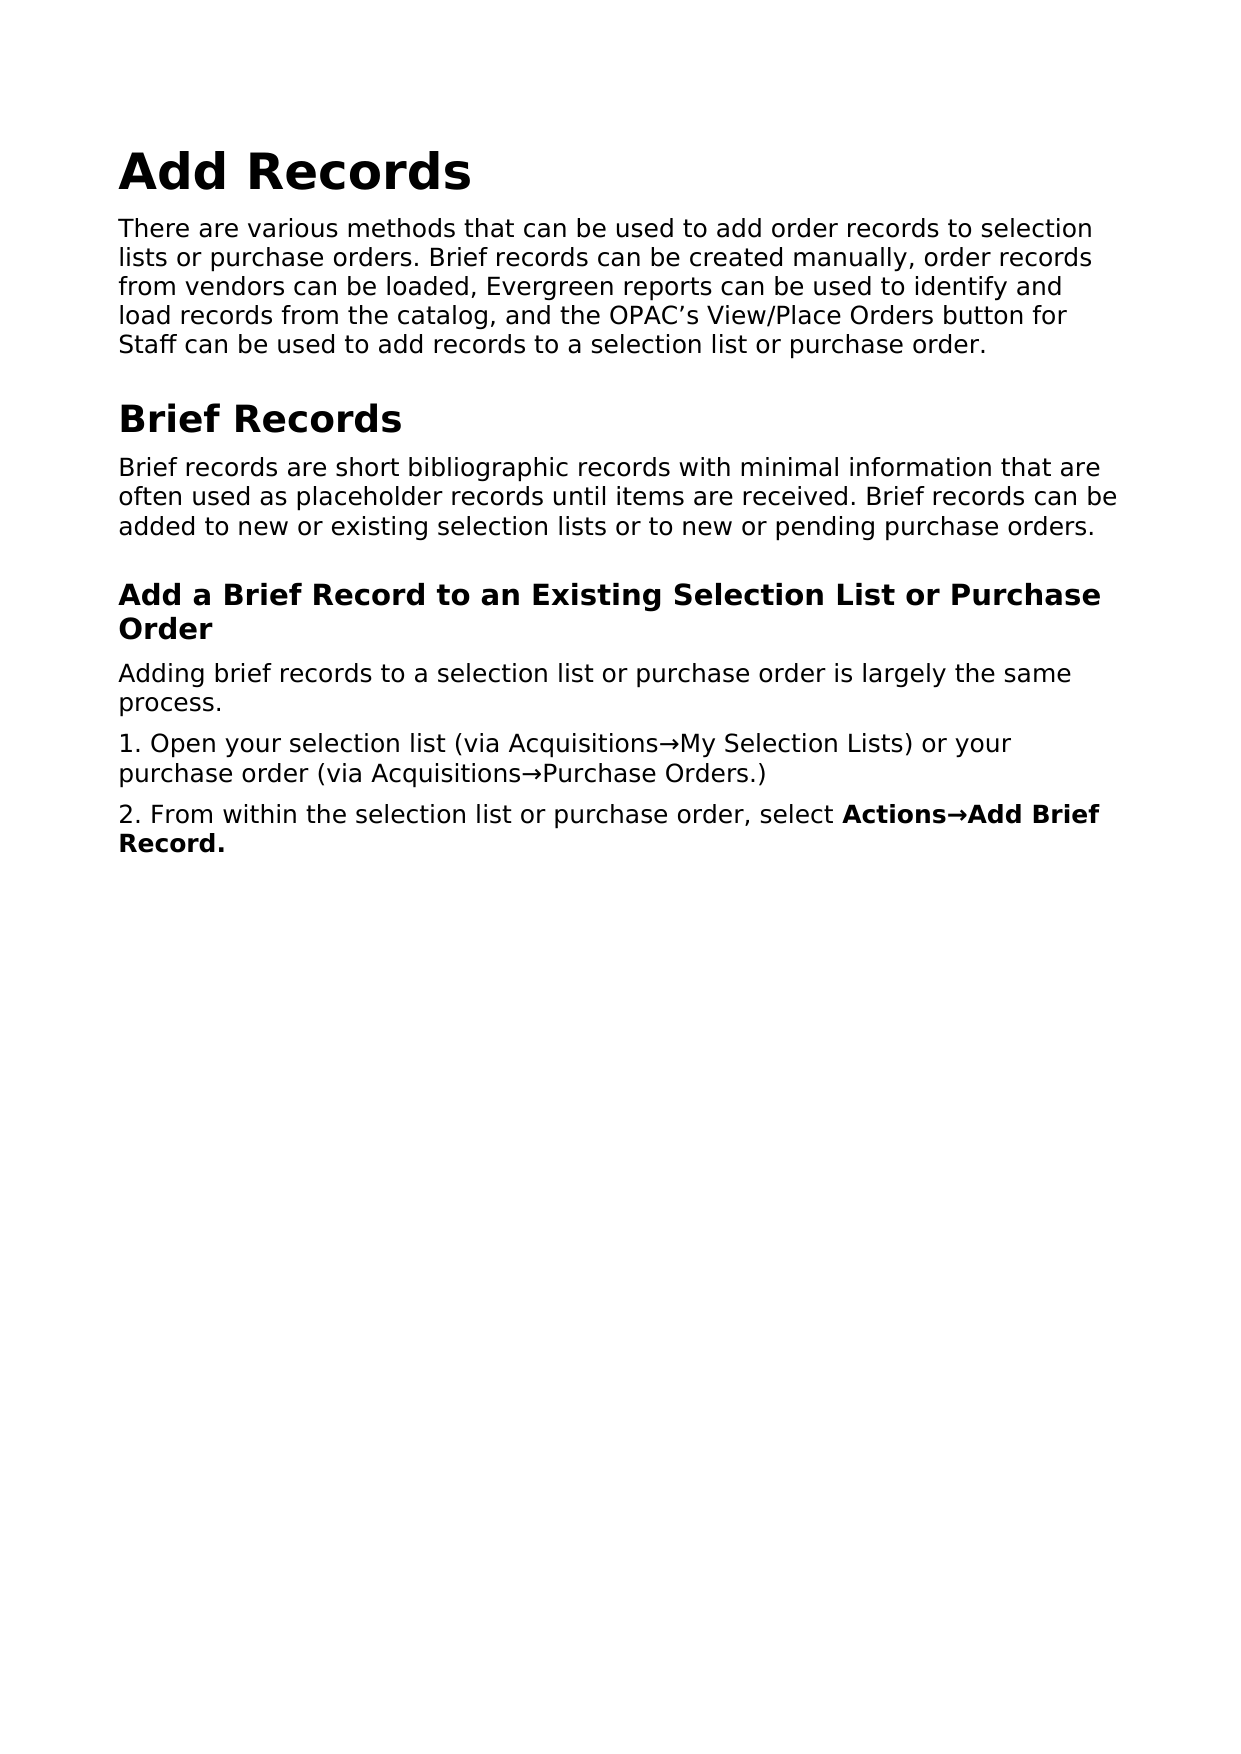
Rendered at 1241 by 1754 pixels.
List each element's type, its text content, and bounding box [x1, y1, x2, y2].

text 2. From within the selection list or purchase order, select Actions→Add Brief Record. [118, 800, 1122, 859]
subtitle Add Records [118, 143, 1122, 201]
text Adding brief records to a selection list or purchase order is largely the same process. [118, 659, 1122, 717]
text Brief records are short bibliographic records with minimal information that are often used as placeholder records until items are received. Brief records can be added to new or existing selection lists or to new or pending purchase orders. [118, 453, 1122, 541]
subtitle Add a Brief Record to an Existing Selection List or Purchase Order [118, 578, 1122, 646]
text There are various methods that can be used to add order records to selection lists or purchase orders. Brief records can be created manually, order records from vendors can be loaded, Evergreen reports can be used to identify and load records from the catalog, and the OPAC’s View/Place Orders button for Staff can be used to add records to a selection list or purchase order. [118, 214, 1122, 360]
text 1. Open your selection list (via Acquisitions→My Selection Lists) or your purchase order (via Acquisitions→Purchase Orders.) [118, 729, 1122, 788]
subtitle Brief Records [118, 397, 1122, 441]
